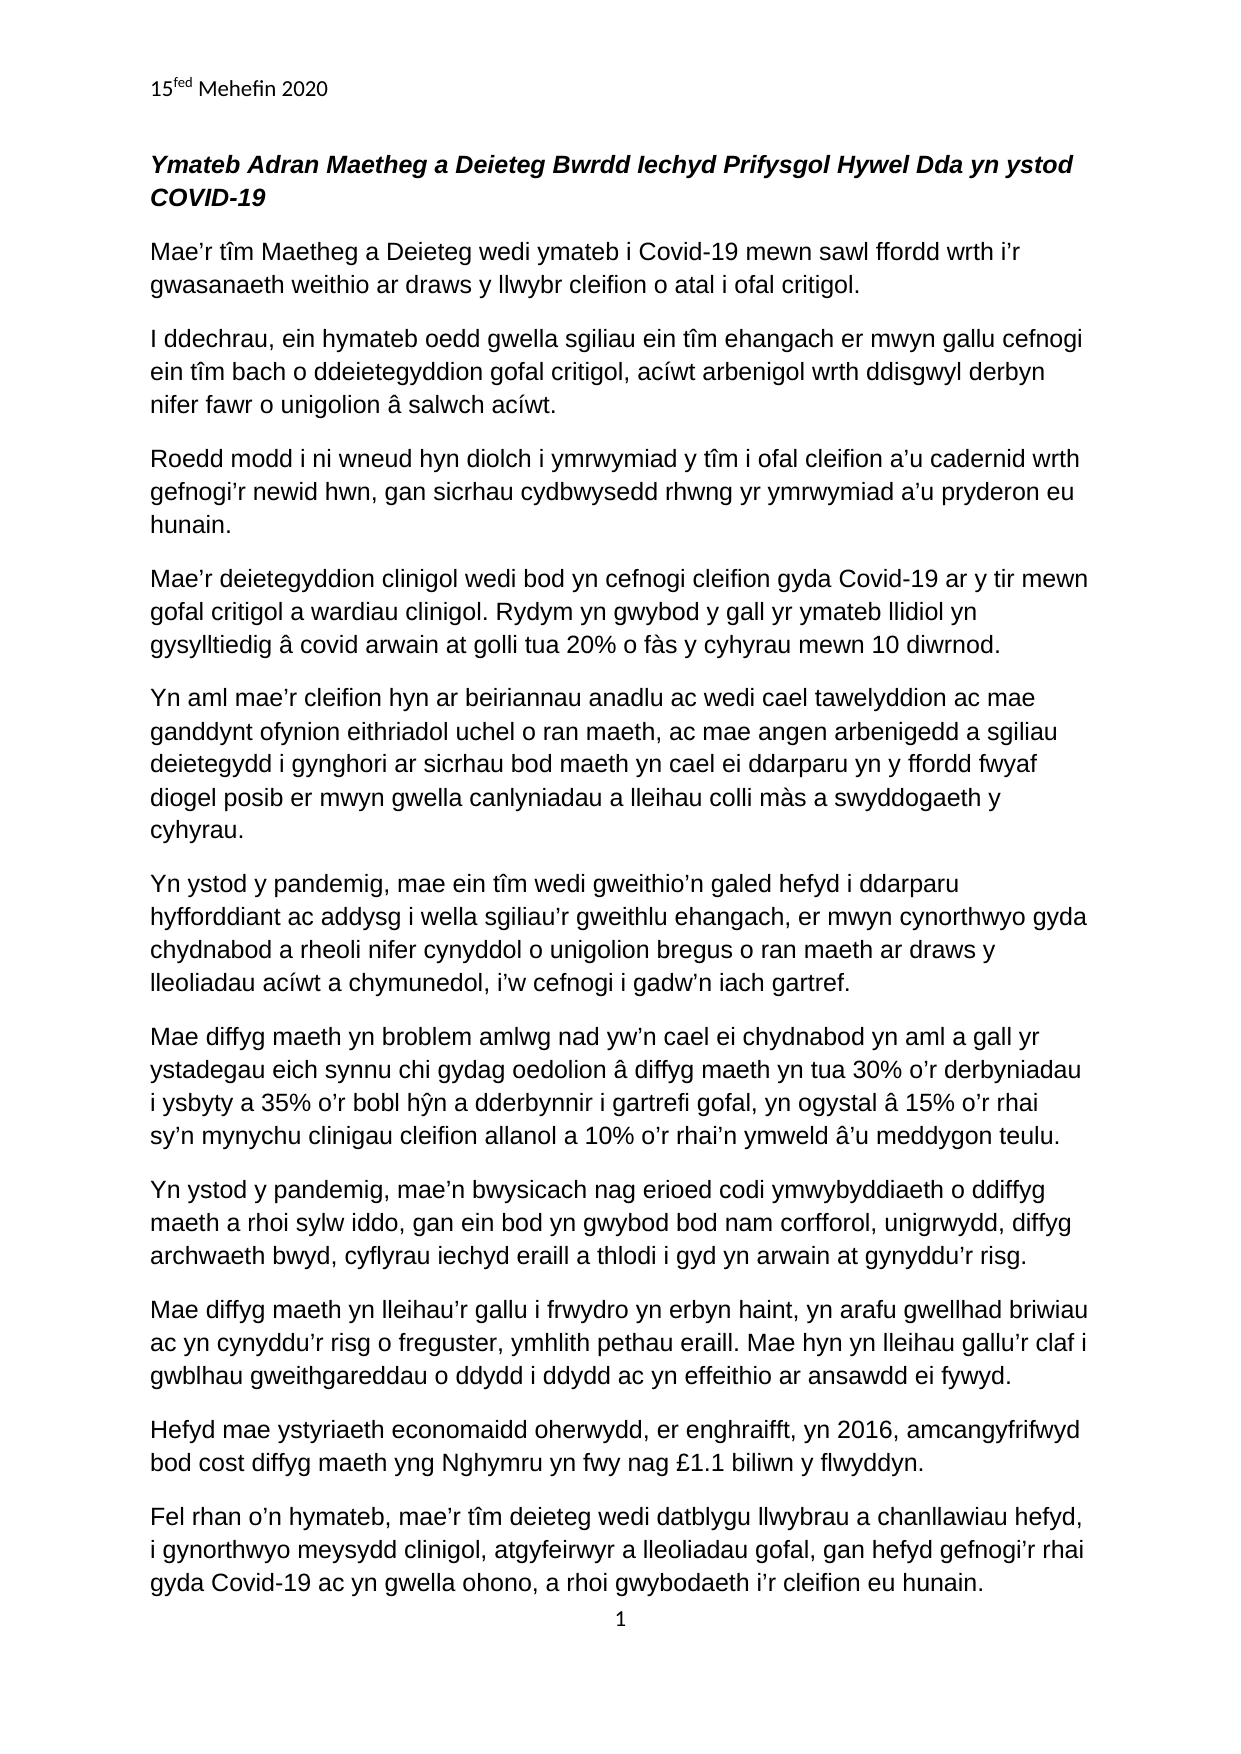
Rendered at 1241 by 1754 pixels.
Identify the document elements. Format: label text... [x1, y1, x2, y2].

text Ymateb Adran Maetheg a Deieteg Bwrdd Iechyd Prifysgol Hywel Dda yn ystod COVID-19 [150, 150, 1090, 212]
text I ddechrau, ein hymateb oedd gwella sgiliau ein tîm ehangach er mwyn gallu cefnogi ein tîm bach o ddeietegyddion gofal critigol, acíwt arbenigol wrth ddisgwyl derbyn nifer fawr o unigolion â salwch acíwt. [150, 324, 1090, 418]
text Yn ystod y pandemig, mae ein tîm wedi gweithio’n galed hefyd i ddarparu hyfforddiant ac addysg i wella sgiliau’r gweithlu ehangach, er mwyn cynorthwyo gyda chydnabod a rheoli nifer cynyddol o unigolion bregus o ran maeth ar draws y lleoliadau acíwt a chymunedol, i’w cefnogi i gadw’n iach gartref. [150, 869, 1090, 997]
text Yn ystod y pandemig, mae’n bwysicach nag erioed codi ymwybyddiaeth o ddiffyg maeth a rhoi sylw iddo, gan ein bod yn gwybod bod nam corfforol, unigrwydd, diffyg archwaeth bwyd, cyflyrau iechyd eraill a thlodi i gyd yn arwain at gynyddu’r risg. [150, 1175, 1090, 1270]
text Roedd modd i ni wneud hyn diolch i ymrwymiad y tîm i ofal cleifion a’u cadernid wrth gefnogi’r newid hwn, gan sicrhau cydbwysedd rhwng yr ymrwymiad a’u pryderon eu hunain. [150, 444, 1090, 538]
text Hefyd mae ystyriaeth economaidd oherwydd, er enghraifft, yn 2016, amcangyfrifwyd bod cost diffyg maeth yng Nghymru yn fwy nag £1.1 biliwn y flwyddyn. [150, 1415, 1090, 1477]
text Yn aml mae’r cleifion hyn ar beiriannau anadlu ac wedi cael tawelyddion ac mae ganddynt ofynion eithriadol uchel o ran maeth, ac mae angen arbenigedd a sgiliau deietegydd i gynghori ar sicrhau bod maeth yn cael ei ddarparu yn y ffordd fwyaf diogel posib er mwyn gwella canlyniadau a lleihau colli màs a swyddogaeth y cyhyrau. [150, 683, 1090, 844]
text Fel rhan o’n hymateb, mae’r tîm deieteg wedi datblygu llwybrau a chanllawiau hefyd, i gynorthwyo meysydd clinigol, atgyfeirwyr a lleoliadau gofal, gan hefyd gefnogi’r rhai gyda Covid-19 ac yn gwella ohono, a rhoi gwybodaeth i’r cleifion eu hunain. [150, 1502, 1090, 1597]
text Mae diffyg maeth yn lleihau’r gallu i frwydro yn erbyn haint, yn arafu gwellhad briwiau ac yn cynyddu’r risg o freguster, ymhlith pethau eraill. Mae hyn yn lleihau gallu’r claf i gwblhau gweithgareddau o ddydd i ddydd ac yn effeithio ar ansawdd ei fywyd. [150, 1295, 1090, 1390]
text Mae diffyg maeth yn broblem amlwg nad yw’n cael ei chydnabod yn aml a gall yr ystadegau eich synnu chi gydag oedolion â diffyg maeth yn tua 30% o’r derbyniadau i ysbyty a 35% o’r bobl hŷn a dderbynnir i gartrefi gofal, yn ogystal â 15% o’r rhai sy’n mynychu clinigau cleifion allanol a 10% o’r rhai’n ymweld â’u meddygon teulu. [150, 1022, 1090, 1150]
text Mae’r deietegyddion clinigol wedi bod yn cefnogi cleifion gyda Covid-19 ar y tir mewn gofal critigol a wardiau clinigol. Rydym yn gwybod y gall yr ymateb llidiol yn gysylltiedig â covid arwain at golli tua 20% o fàs y cyhyrau mewn 10 diwrnod. [150, 563, 1090, 658]
text Mae’r tîm Maetheg a Deieteg wedi ymateb i Covid-19 mewn sawl ffordd wrth i’r gwasanaeth weithio ar draws y llwybr cleifion o atal i ofal critigol. [150, 237, 1090, 299]
